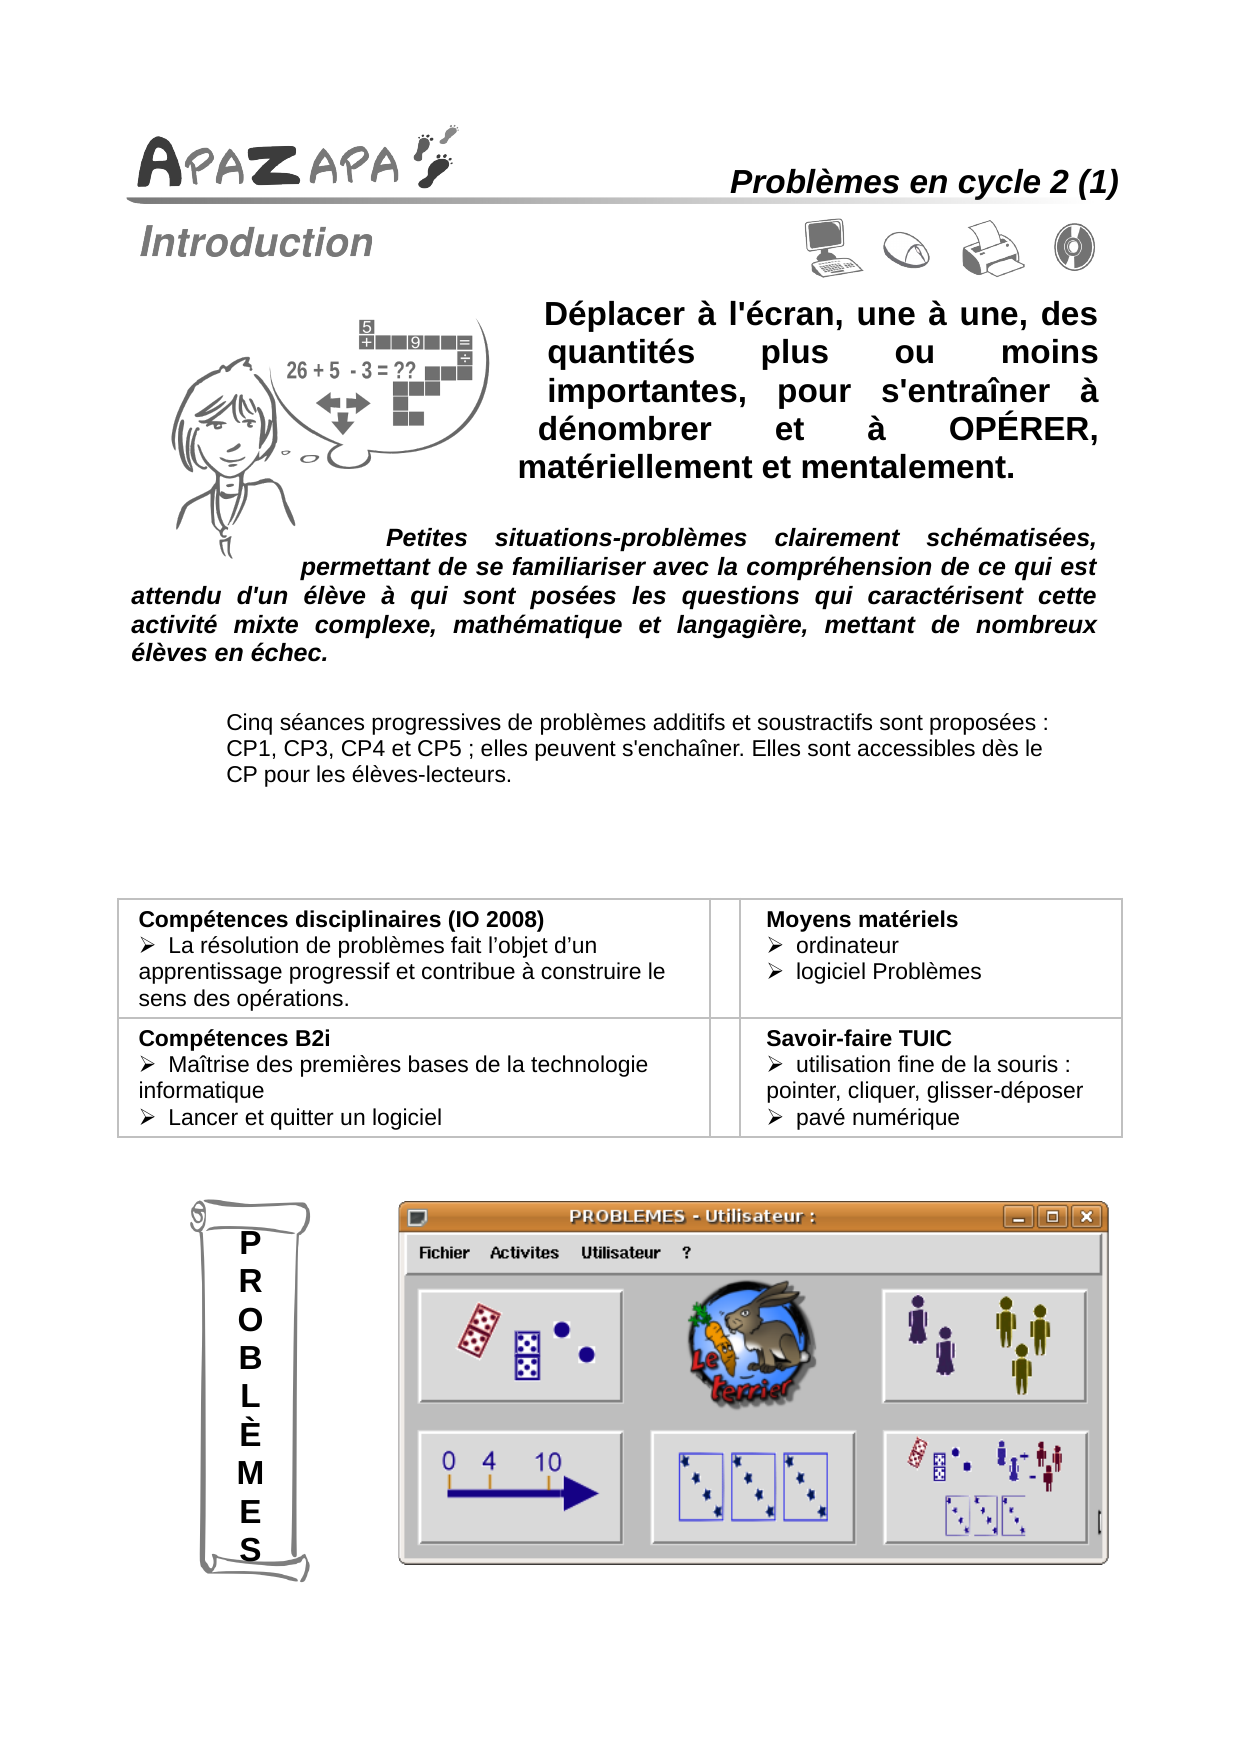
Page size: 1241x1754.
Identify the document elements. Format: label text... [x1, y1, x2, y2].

table_cell Compétences B2i Maîtrise des premières bases de la technologie informatique Lancer et quitter un logiciel [119, 999, 709, 1116]
subtitle Petites situations-problèmes clairement schématisées, permettant de se familiariser avec la compréhension de ce qui est attendu d'un élève à qui sont posées les questions qui caractérisent cette activité mixte complexe, mathématique et langagière, mettant de nombreux élèves en échec. [131, 475, 1100, 648]
table_header [711, 880, 739, 997]
table_cell Savoir-faire TUIC utilisation fine de la souris : pointer, cliquer, glisser-déposer pavé numérique [741, 999, 1121, 1116]
text Cinq séances progressives de problèmes additifs et soustractifs sont proposées : CP1, CP3, CP4 et CP5 ; elles peuvent s'enchaîner. Elles sont accessibles dès le CP pour les élèves-lecteurs. [226, 689, 1064, 768]
picture [398, 1182, 1109, 1546]
picture [118, 118, 1123, 284]
table_cell [711, 999, 739, 1116]
subtitle Déplacer à l'écran, une à une, des quantités plus ou moins importantes, pour s'entraîner à dénombrer et à OPÉRER, matériellement et mentalement. [144, 284, 1099, 438]
table_header Compétences disciplinaires (IO 2008) La résolution de problèmes fait l’objet d’un apprentissage progressif et contribue à construire le sens des opérations. [119, 880, 709, 997]
picture [165, 317, 527, 579]
table_header Moyens matériels ordinateur logiciel Problèmes [741, 880, 1121, 997]
picture [184, 1172, 317, 1570]
